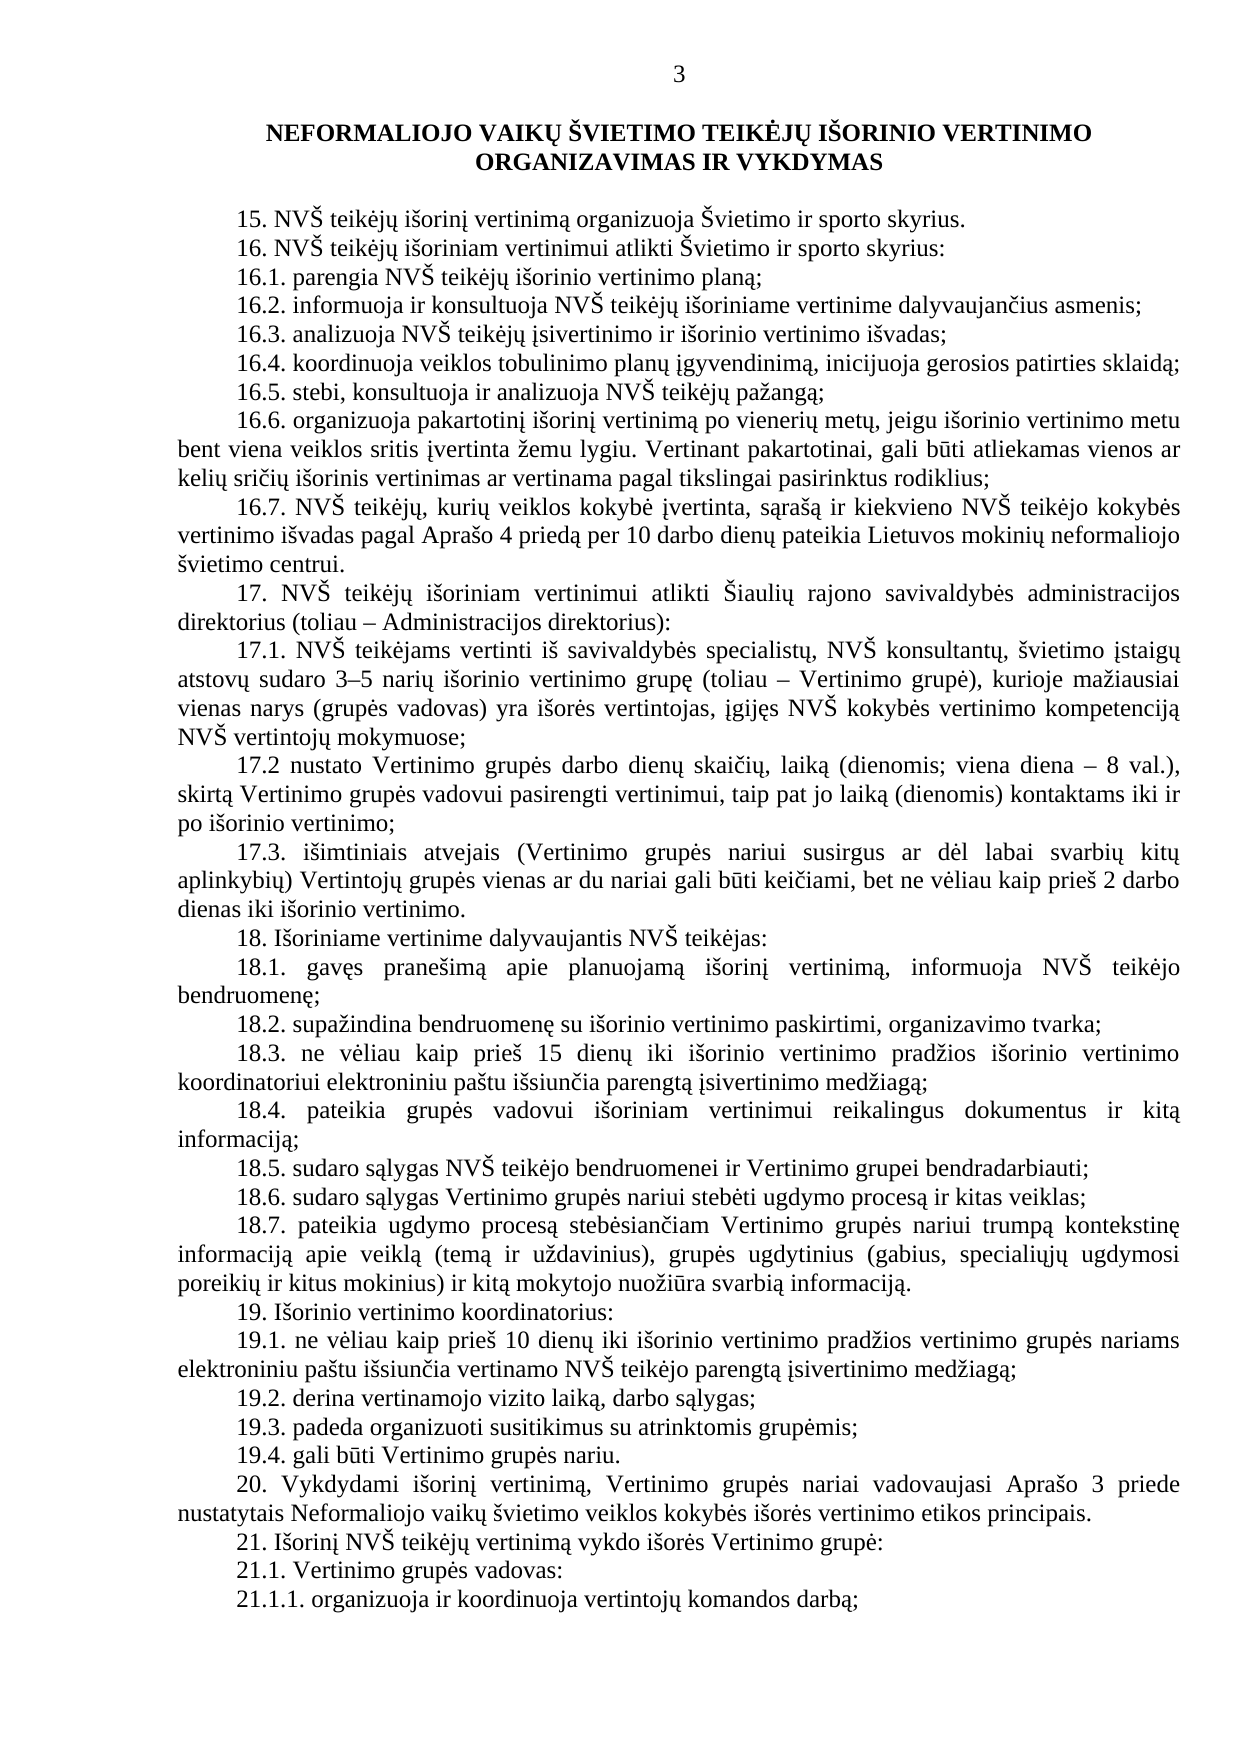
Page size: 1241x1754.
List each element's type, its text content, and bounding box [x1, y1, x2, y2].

text 18.5. sudaro sąlygas NVŠ teikėjo bendruomenei ir Vertinimo grupei bendradarbiauti; [177, 1153, 1181, 1182]
text 21. Išorinį NVŠ teikėjų vertinimą vykdo išorės Vertinimo grupė: [177, 1527, 1181, 1556]
text 16.5. stebi, konsultuoja ir analizuoja NVŠ teikėjų pažangą; [177, 377, 1181, 406]
text 21.1.1. organizuoja ir koordinuoja vertintojų komandos darbą; [177, 1584, 1181, 1613]
text 18.1. gavęs pranešimą apie planuojamą išorinį vertinimą, informuoja NVŠ teikėjo bendruomenę; [177, 952, 1181, 1009]
text 19.4. gali būti Vertinimo grupės nariu. [177, 1441, 1181, 1469]
text 18.2. supažindina bendruomenę su išorinio vertinimo paskirtimi, organizavimo tvarka; [177, 1009, 1181, 1038]
text 16.4. koordinuoja veiklos tobulinimo planų įgyvendinimą, inicijuoja gerosios patirties sklaidą; [177, 348, 1181, 377]
text 16.1. parengia NVŠ teikėjų išorinio vertinimo planą; [177, 262, 1181, 291]
text 16. NVŠ teikėjų išoriniam vertinimui atlikti Švietimo ir sporto skyrius: [177, 233, 1181, 262]
text 17.3. išimtiniais atvejais (Vertinimo grupės nariui susirgus ar dėl labai svarbių kitų aplinkybių) Vertintojų grupės vienas ar du nariai gali būti keičiami, bet ne vėliau kaip prieš 2 darbo dienas iki išorinio vertinimo. [177, 837, 1181, 923]
text NEFORMALIOJO VAIKŲ ŠVIETIMO TEIKĖJŲ IŠORINIO VERTINIMO ORGANIZAVIMAS IR VYKDYMAS [177, 118, 1181, 176]
text 19.2. derina vertinamojo vizito laiką, darbo sąlygas; [177, 1383, 1181, 1412]
text 19. Išorinio vertinimo koordinatorius: [177, 1297, 1181, 1326]
text 17. NVŠ teikėjų išoriniam vertinimui atlikti Šiaulių rajono savivaldybės administracijos direktorius (toliau – Administracijos direktorius): [177, 578, 1181, 636]
text 19.1. ne vėliau kaip prieš 10 dienų iki išorinio vertinimo pradžios vertinimo grupės nariams elektroniniu paštu išsiunčia vertinamo NVŠ teikėjo parengtą įsivertinimo medžiagą; [177, 1326, 1181, 1383]
text 15. NVŠ teikėjų išorinį vertinimą organizuoja Švietimo ir sporto skyrius. [177, 204, 1181, 233]
text 16.2. informuoja ir konsultuoja NVŠ teikėjų išoriniame vertinime dalyvaujančius asmenis; [177, 291, 1181, 319]
text 17.2 nustato Vertinimo grupės darbo dienų skaičių, laiką (dienomis; viena diena – 8 val.), skirtą Vertinimo grupės vadovui pasirengti vertinimui, taip pat jo laiką (dienomis) kontaktams iki ir po išorinio vertinimo; [177, 751, 1181, 837]
text 21.1. Vertinimo grupės vadovas: [177, 1556, 1181, 1584]
text 18. Išoriniame vertinime dalyvaujantis NVŠ teikėjas: [177, 923, 1181, 952]
text 18.4. pateikia grupės vadovui išoriniam vertinimui reikalingus dokumentus ir kitą informaciją; [177, 1096, 1181, 1153]
text 16.3. analizuoja NVŠ teikėjų įsivertinimo ir išorinio vertinimo išvadas; [177, 319, 1181, 348]
text 17.1. NVŠ teikėjams vertinti iš savivaldybės specialistų, NVŠ konsultantų, švietimo įstaigų atstovų sudaro 3–5 narių išorinio vertinimo grupę (toliau – Vertinimo grupė), kurioje mažiausiai vienas narys (grupės vadovas) yra išorės vertintojas, įgijęs NVŠ kokybės vertinimo kompetenciją NVŠ vertintojų mokymuose; [177, 636, 1181, 751]
text 18.7. pateikia ugdymo procesą stebėsiančiam Vertinimo grupės nariui trumpą kontekstinę informaciją apie veiklą (temą ir uždavinius), grupės ugdytinius (gabius, specialiųjų ugdymosi poreikių ir kitus mokinius) ir kitą mokytojo nuožiūra svarbią informaciją. [177, 1211, 1181, 1297]
text 19.3. padeda organizuoti susitikimus su atrinktomis grupėmis; [177, 1412, 1181, 1441]
text 18.6. sudaro sąlygas Vertinimo grupės nariui stebėti ugdymo procesą ir kitas veiklas; [177, 1182, 1181, 1211]
text 18.3. ne vėliau kaip prieš 15 dienų iki išorinio vertinimo pradžios išorinio vertinimo koordinatoriui elektroniniu paštu išsiunčia parengtą įsivertinimo medžiagą; [177, 1038, 1181, 1096]
text 16.6. organizuoja pakartotinį išorinį vertinimą po vienerių metų, jeigu išorinio vertinimo metu bent viena veiklos sritis įvertinta žemu lygiu. Vertinant pakartotinai, gali būti atliekamas vienos ar kelių sričių išorinis vertinimas ar vertinama pagal tikslingai pasirinktus rodiklius; [177, 406, 1181, 492]
text 20. Vykdydami išorinį vertinimą, Vertinimo grupės nariai vadovaujasi Aprašo 3 priede nustatytais Neformaliojo vaikų švietimo veiklos kokybės išorės vertinimo etikos principais. [177, 1469, 1181, 1527]
text 16.7. NVŠ teikėjų, kurių veiklos kokybė įvertinta, sąrašą ir kiekvieno NVŠ teikėjo kokybės vertinimo išvadas pagal Aprašo 4 priedą per 10 darbo dienų pateikia Lietuvos mokinių neformaliojo švietimo centrui. [177, 492, 1181, 578]
